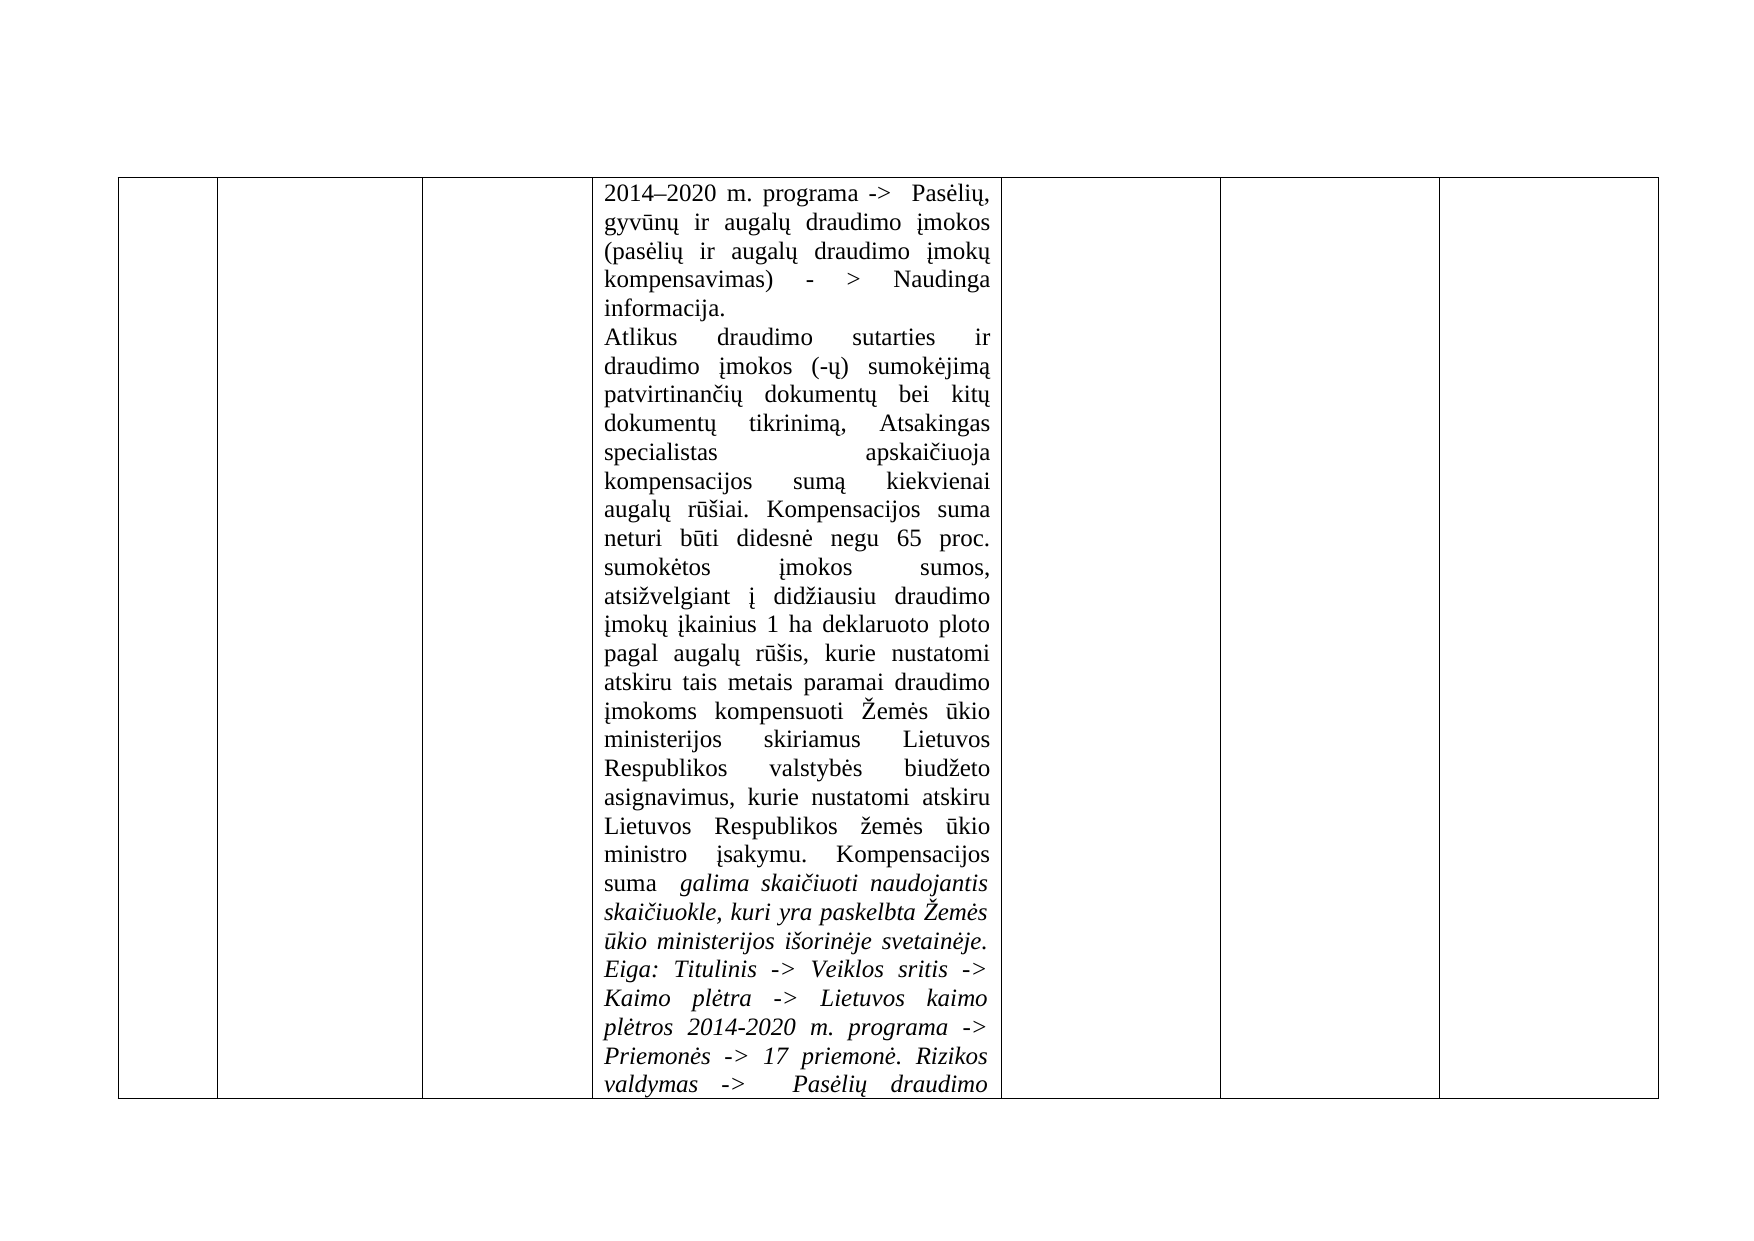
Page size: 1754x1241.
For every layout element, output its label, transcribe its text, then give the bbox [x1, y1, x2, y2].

table_cell [119, 178, 217, 1098]
table_cell [1440, 178, 1658, 1098]
table_cell [218, 178, 422, 1098]
table_cell [423, 178, 592, 1098]
table_cell [1221, 178, 1439, 1098]
table_cell 2014–2020 m. programa -> Pasėlių, gyvūnų ir augalų draudimo įmokos (pasėlių ir augalų draudimo įmokų kompensavimas) - > Naudinga informacija. Atlikus draudimo sutarties ir draudimo įmokos (-ų) sumokėjimą patvirtinančių dokumentų bei kitų dokumentų tikrinimą, Atsakingas specialistas apskaičiuoja kompensacijos sumą kiekvienai augalų rūšiai. Kompensacijos suma neturi būti didesnė negu 65 proc. sumokėtos įmokos sumos, atsižvelgiant į didžiausiu draudimo įmokų įkainius 1 ha deklaruoto ploto pagal augalų rūšis, kurie nustatomi atskiru tais metais paramai draudimo įmokoms kompensuoti Žemės ūkio ministerijos skiriamus Lietuvos Respublikos valstybės biudžeto asignavimus, kurie nustatomi atskiru Lietuvos Respublikos žemės ūkio ministro įsakymu. Kompensacijos suma galima skaičiuoti naudojantis skaičiuokle, kuri yra paskelbta Žemės ūkio ministerijos išorinėje svetainėje. Eiga: Titulinis -> Veiklos sritis -> Kaimo plėtra -> Lietuvos kaimo plėtros 2014-2020 m. programa -> Priemonės -> 17 priemonė. Rizikos valdymas -> Pasėlių draudimo [593, 178, 1001, 1098]
table_cell [1002, 178, 1220, 1098]
